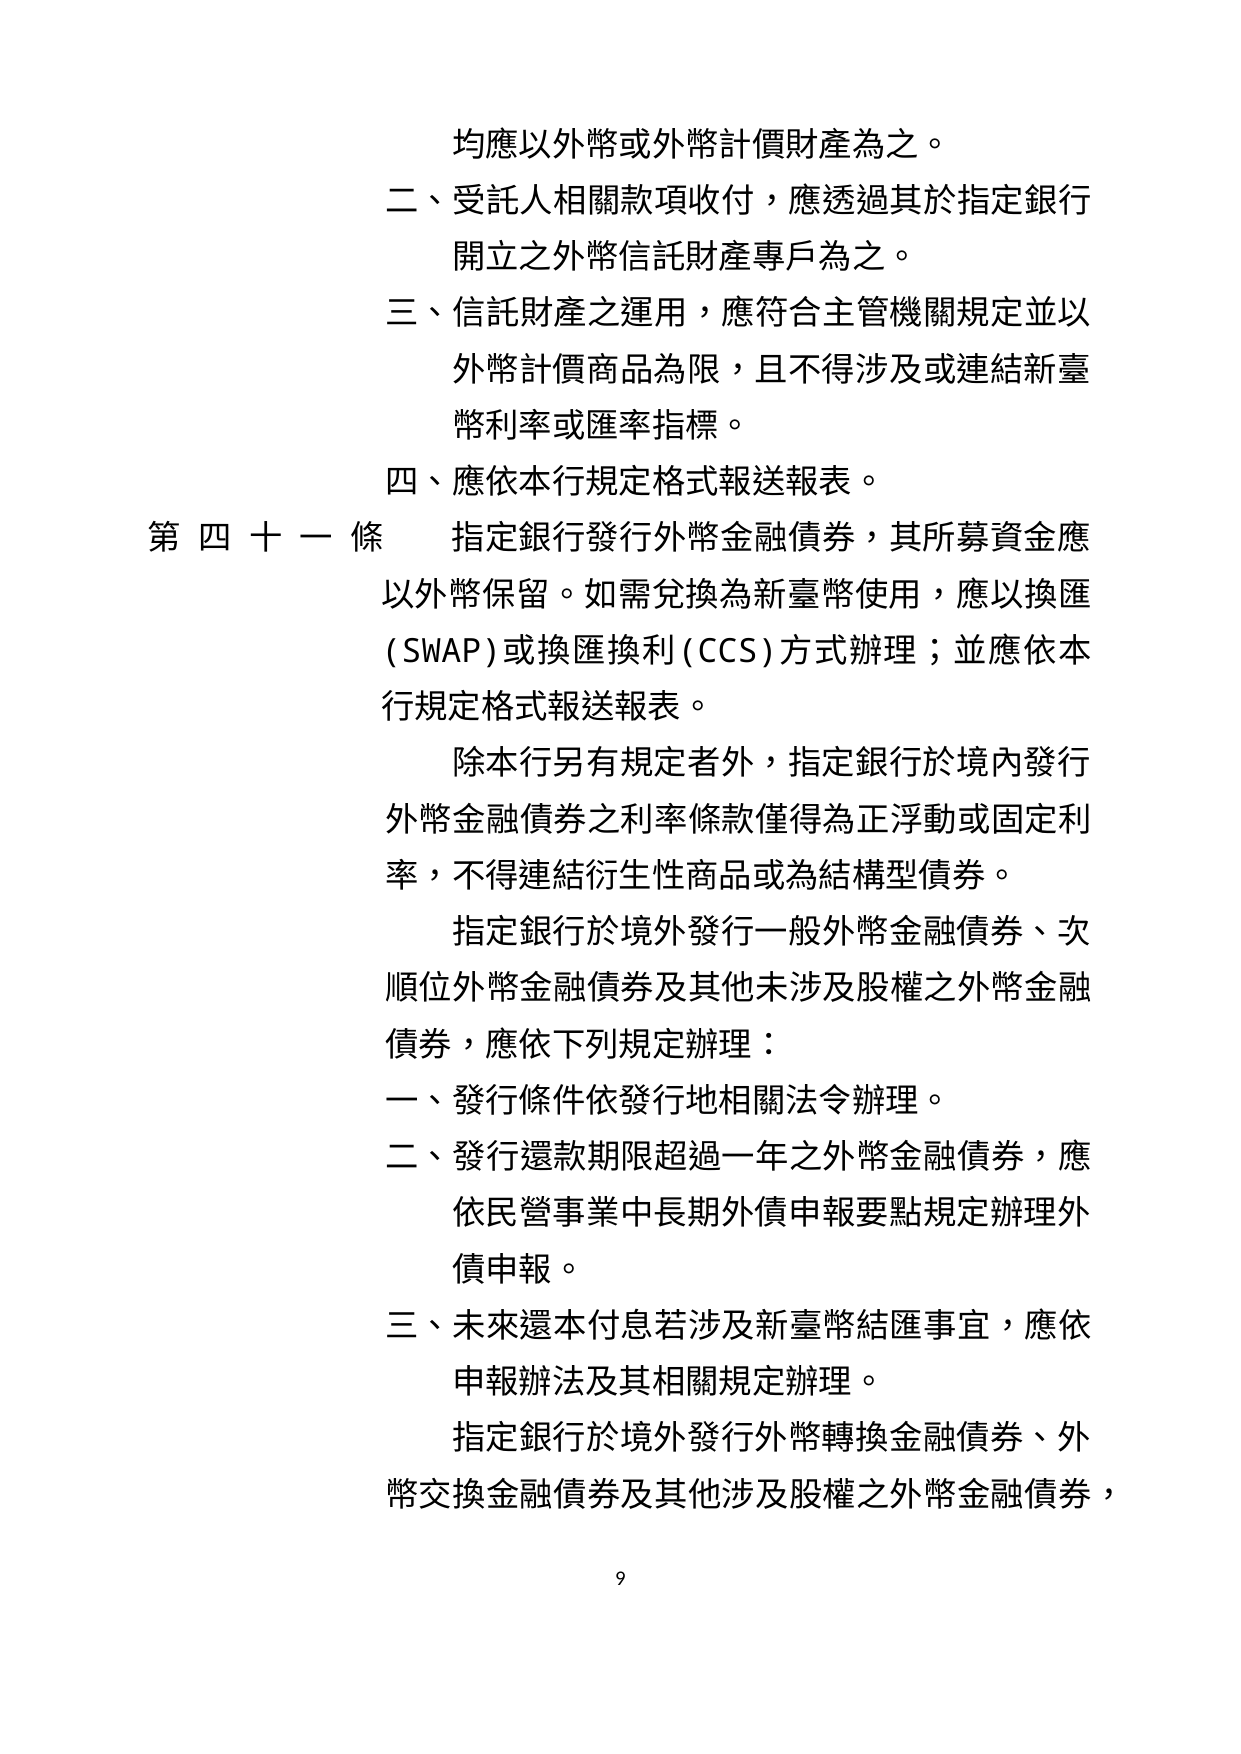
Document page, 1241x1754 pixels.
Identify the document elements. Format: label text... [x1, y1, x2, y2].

text 第 四 十 一 條 指定銀行發行外幣金融債券，其所募資金應以外幣保留。如需兌換為新臺幣使用，應以換匯(SWAP)或換匯換利(CCS)方式辦理；並應依本行規定格式報送報表。 [148, 505, 1092, 730]
text 二、發行還款期限超過一年之外幣金融債券，應依民營事業中長期外債申報要點規定辦理外債申報。 [385, 1123, 1092, 1292]
text 均應以外幣或外幣計價財產為之。 [385, 111, 1092, 167]
text 一、發行條件依發行地相關法令辦理。 [385, 1067, 1092, 1123]
text 三、信託財產之運用，應符合主管機關規定並以外幣計價商品為限，且不得涉及或連結新臺幣利率或匯率指標。 [385, 280, 1092, 448]
text 指定銀行於境外發行外幣轉換金融債券、外幣交換金融債券及其他涉及股權之外幣金融債券，應依銀行發行金融債券辦法、發行人募集與發行海外有價證券處理準則及本行其他規定辦理，不適用前三項規定。 [385, 1405, 1092, 1517]
text 指定銀行於境外發行一般外幣金融債券、次順位外幣金融債券及其他未涉及股權之外幣金融債券，應依下列規定辦理： [385, 898, 1092, 1067]
text 除本行另有規定者外，指定銀行於境內發行外幣金融債券之利率條款僅得為正浮動或固定利率，不得連結衍生性商品或為結構型債券。 [385, 730, 1092, 898]
text 二、受託人相關款項收付，應透過其於指定銀行開立之外幣信託財產專戶為之。 [385, 167, 1092, 280]
text 四、應依本行規定格式報送報表。 [385, 448, 1092, 505]
text 三、未來還本付息若涉及新臺幣結匯事宜，應依申報辦法及其相關規定辦理。 [385, 1292, 1092, 1405]
